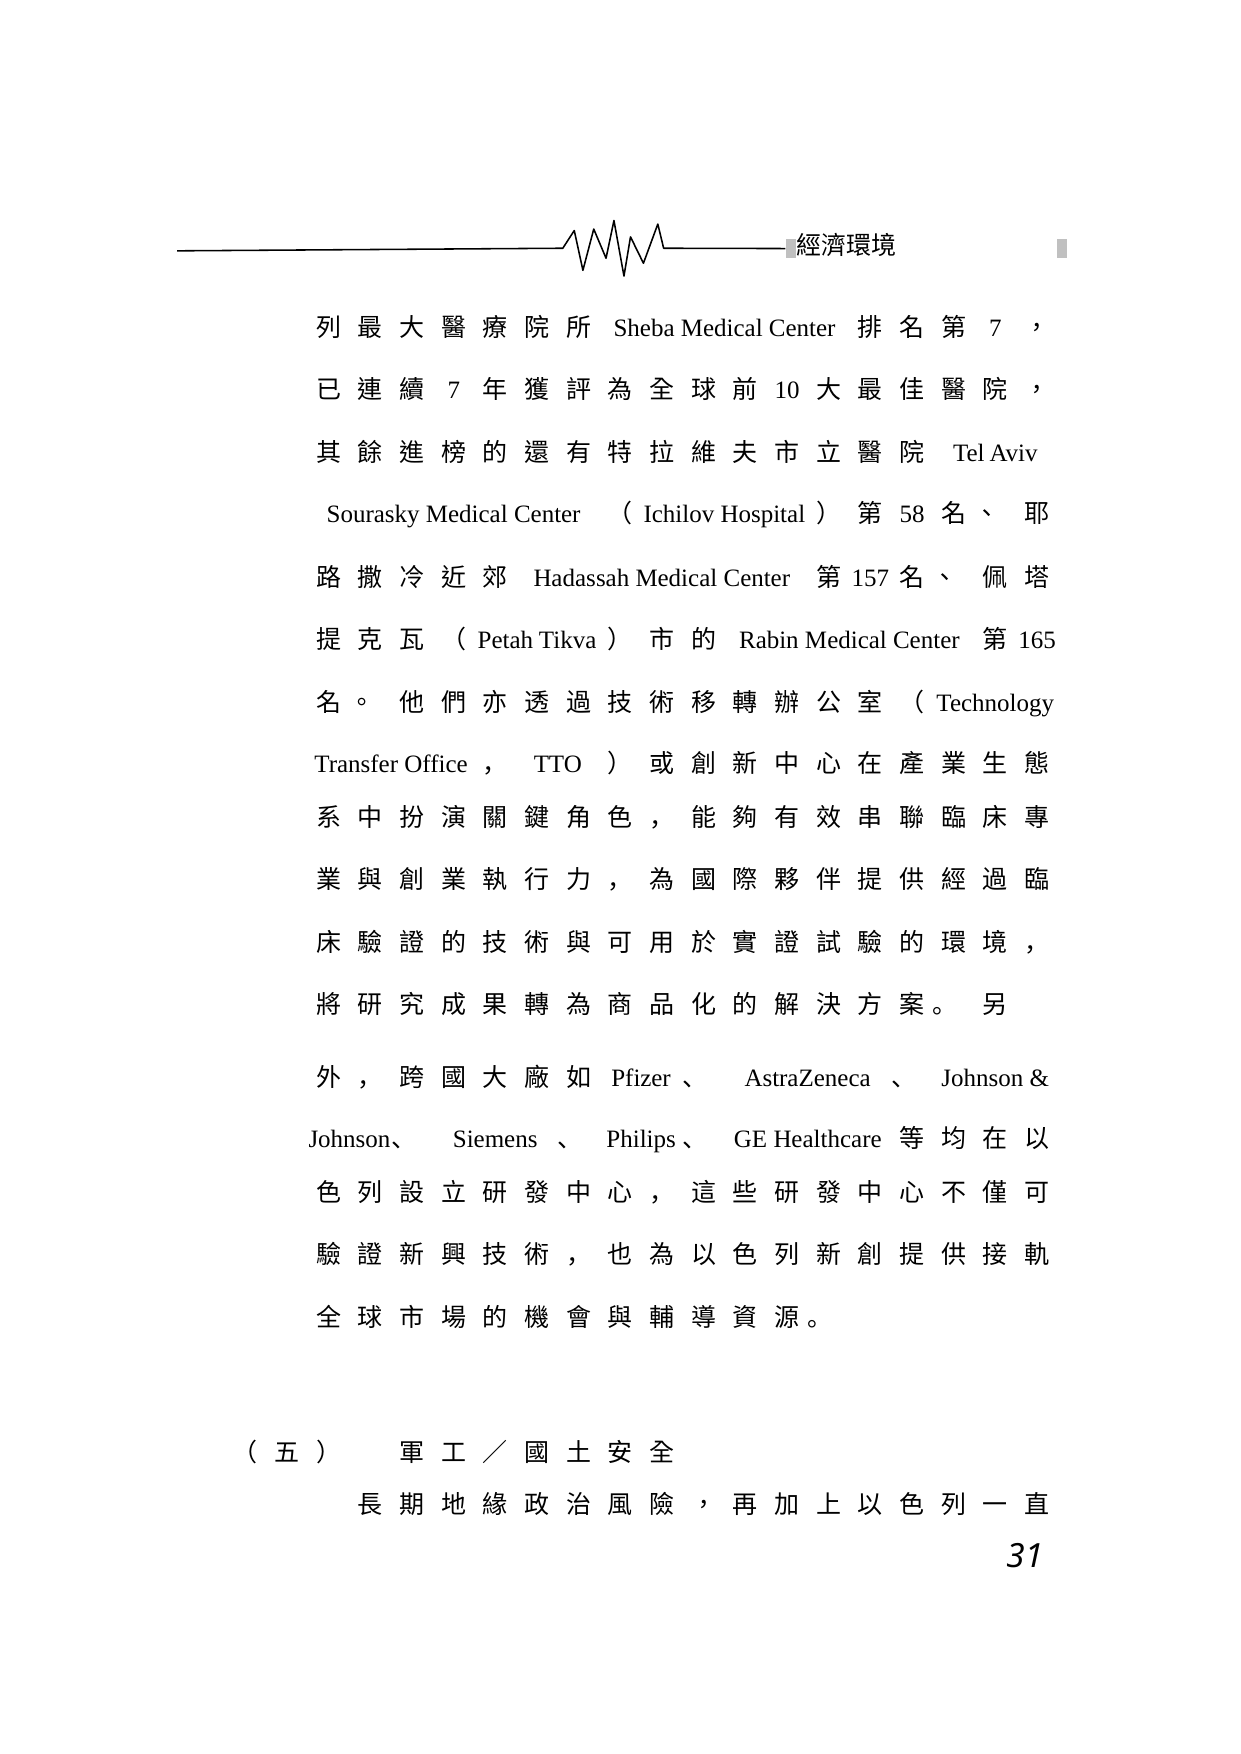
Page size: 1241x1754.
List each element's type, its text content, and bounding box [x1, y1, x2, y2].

text 長期地緣政治風險，再加上以色列一直是美國二戰後最大的外援接受國，帶動以色列國防及國土安全（Homeland Security, HLS）產業長足發展，尤其在航太、監視感測、自主武器系統（Autonomous Weapons System，AWS）等技術項目上保持全球領先。 [281, 1461, 1058, 1523]
text 列最大醫療院所Sheba Medical Center排名第7，已連續7年獲評為全球前10大最佳醫院，其餘進榜的還有特拉維夫市立醫院Tel Aviv Sourasky Medical Center（Ichilov Hospital）第58名、耶路撒冷近郊Hadassah Medical Center第157名、佩塔提克瓦（Petah Tikva）市的Rabin Medical Center第165名。他們亦透過技術移轉辦公室（Technology Transfer Office，TTO）或創新中心在產業生態系中扮演關鍵角色，能夠有效串聯臨床專業與創業執行力，為國際夥伴提供經過臨床驗證的技術與可用於實證試驗的環境，將研究成果轉為商品化的解決方案。另外，跨國大廠如Pfizer、AstraZeneca、Johnson & Johnson、Siemens、Philips、GE Healthcare等均在以色列設立研發中心，這些研發中心不僅可驗證新興技術，也為以色列新創提供接軌全球市場的機會與輔導資源。 [281, 273, 1058, 1336]
text （五） 軍工／國土安全 [207, 1398, 1058, 1461]
